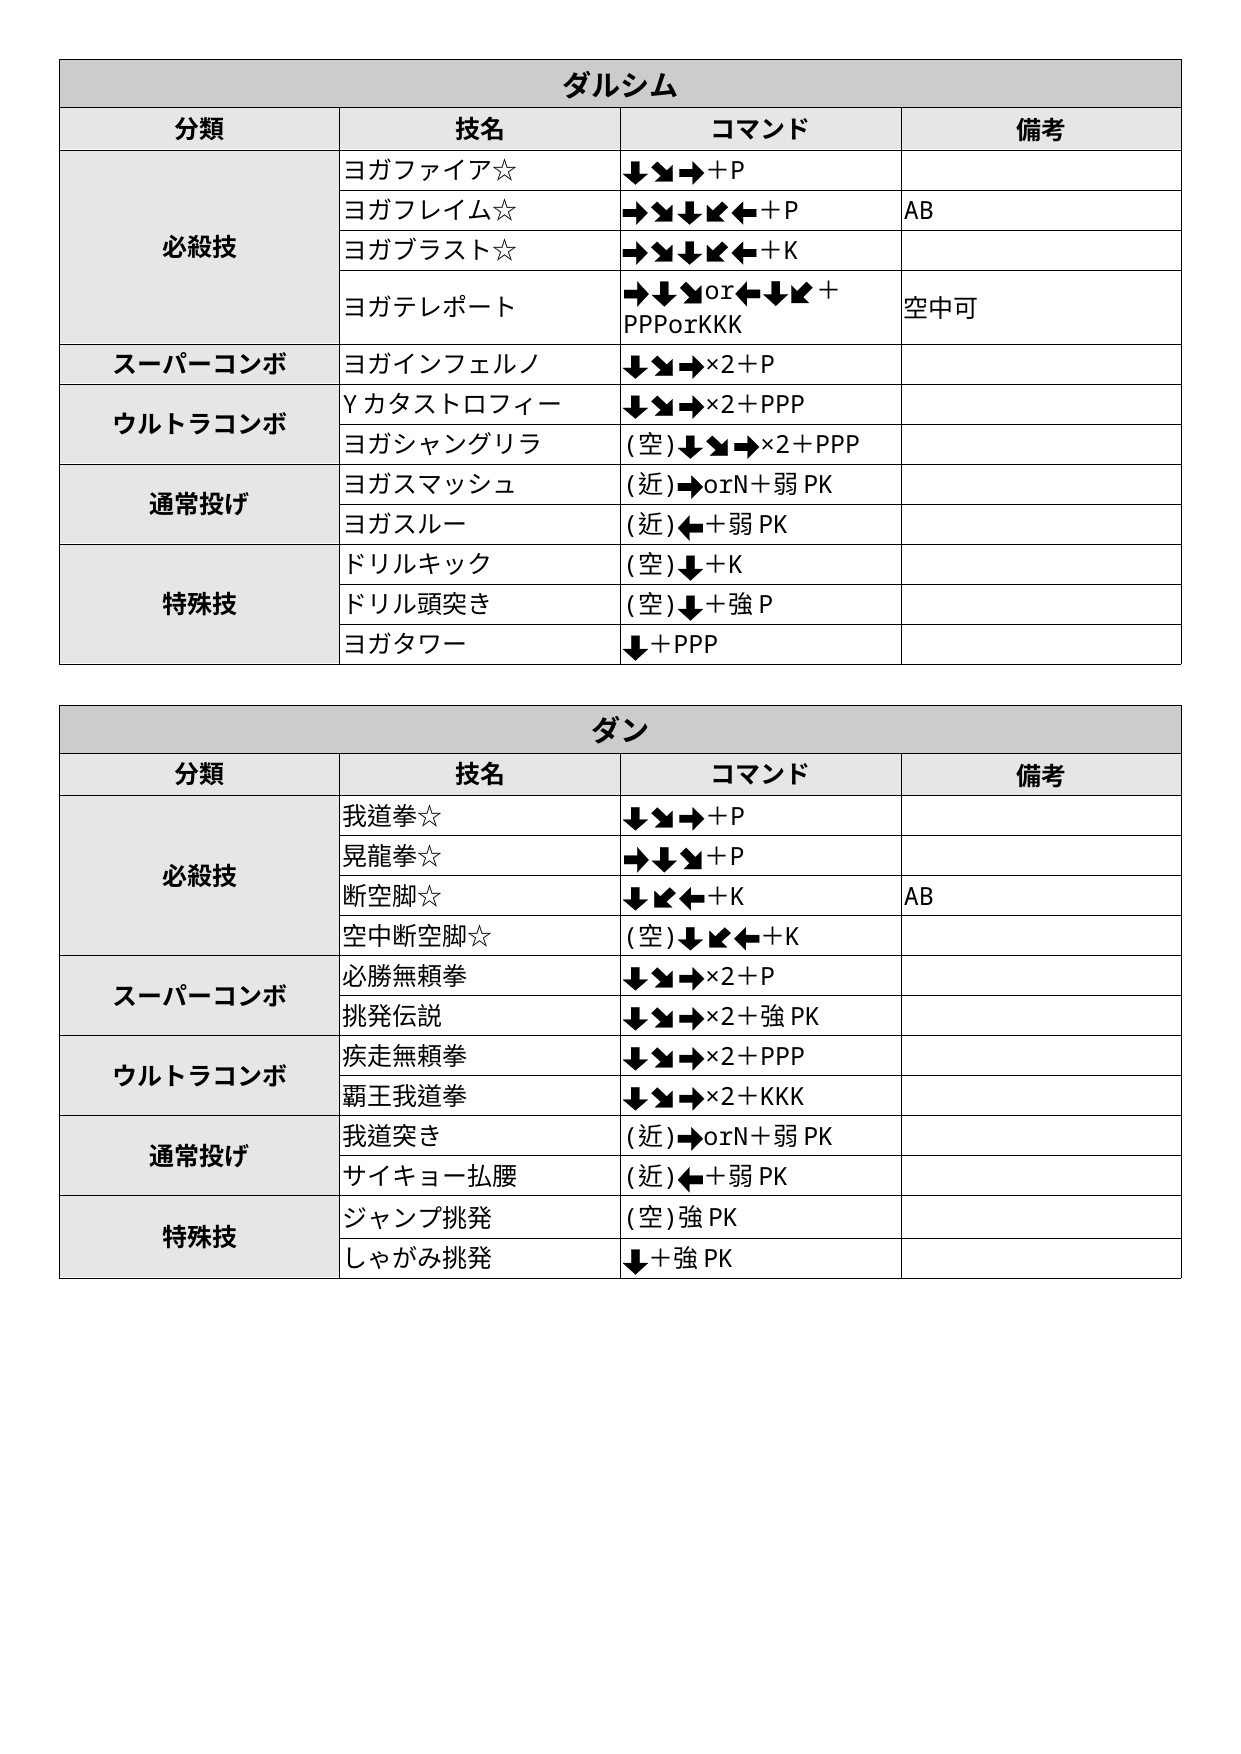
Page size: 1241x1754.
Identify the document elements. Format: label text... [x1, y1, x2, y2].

table_cell [902, 1239, 1181, 1277]
table_cell ヨガスマッシュ [340, 465, 620, 503]
table_cell ヨガシャングリラ [340, 425, 620, 463]
table_cell ＋P [621, 796, 901, 835]
table_cell [902, 996, 1181, 1035]
table_cell 分類 [60, 108, 339, 149]
table_cell 通常投げ [60, 465, 339, 543]
table_cell ヨガインフェルノ [340, 345, 620, 383]
table_cell [902, 956, 1181, 995]
table_cell コマンド [621, 108, 901, 149]
table_cell (近)＋弱PK [621, 505, 901, 543]
table_cell [902, 1156, 1181, 1195]
table_cell 空中可 [902, 271, 1181, 343]
table_cell 断空脚☆ [340, 876, 620, 915]
table_cell 必勝無頼拳 [340, 956, 620, 995]
table_cell ジャンプ挑発 [340, 1196, 620, 1237]
table_cell 必殺技 [60, 151, 339, 343]
table_cell ＋P [621, 836, 901, 875]
table_cell ＋K [621, 876, 901, 915]
table_cell ＋P [621, 151, 901, 189]
table_cell ＋P [621, 191, 901, 229]
table_cell [902, 585, 1181, 623]
table_cell (空)×2＋PPP [621, 425, 901, 463]
table_cell ドリルキック [340, 545, 620, 583]
table_cell ドリル頭突き [340, 585, 620, 623]
table_cell [902, 916, 1181, 955]
table_cell 挑発伝説 [340, 996, 620, 1035]
table_cell (空)＋K [621, 545, 901, 583]
table_cell ヨガフレイム☆ [340, 191, 620, 229]
table_cell コマンド [621, 754, 901, 795]
table_cell ヨガスルー [340, 505, 620, 543]
table_cell ウルトラコンボ [60, 385, 339, 463]
table_cell (空)＋強P [621, 585, 901, 623]
table_cell 晃龍拳☆ [340, 836, 620, 875]
table_cell (空)強PK [621, 1196, 901, 1237]
table_cell 備考 [902, 108, 1181, 149]
table_cell ×2＋PPP [621, 1036, 901, 1075]
table_cell [902, 1116, 1181, 1155]
table_cell ＋強PK [621, 1239, 901, 1277]
table_cell [902, 1196, 1181, 1237]
table_cell ×2＋PPP [621, 385, 901, 423]
table_cell (空)＋K [621, 916, 901, 955]
table_cell 覇王我道拳 [340, 1076, 620, 1115]
table_cell [902, 505, 1181, 543]
table_cell 空中断空脚☆ [340, 916, 620, 955]
table_cell 技名 [340, 108, 620, 149]
table_cell ウルトラコンボ [60, 1036, 339, 1115]
table_header ダルシム [60, 60, 1181, 107]
table_cell or＋PPPorKKK [621, 271, 901, 343]
table_cell ×2＋P [621, 345, 901, 383]
table_cell [902, 345, 1181, 383]
table_cell ×2＋P [621, 956, 901, 995]
table_cell [902, 151, 1181, 189]
table_cell ×2＋強PK [621, 996, 901, 1035]
table_cell Yカタストロフィー [340, 385, 620, 423]
table_cell サイキョー払腰 [340, 1156, 620, 1195]
table_cell スーパーコンボ [60, 956, 339, 1035]
table_cell [902, 425, 1181, 463]
table_header ダン [60, 706, 1181, 753]
table_cell 技名 [340, 754, 620, 795]
table_cell 通常投げ [60, 1116, 339, 1195]
table_cell [902, 1036, 1181, 1075]
table_cell 疾走無頼拳 [340, 1036, 620, 1075]
table_cell 備考 [902, 754, 1181, 795]
table_cell (近)orN＋弱PK [621, 465, 901, 503]
table_cell スーパーコンボ [60, 345, 339, 383]
table_cell 我道突き [340, 1116, 620, 1155]
table_cell 我道拳☆ [340, 796, 620, 835]
table_cell ヨガブラスト☆ [340, 231, 620, 269]
table_cell しゃがみ挑発 [340, 1239, 620, 1277]
table_cell ＋K [621, 231, 901, 269]
table_cell [902, 836, 1181, 875]
table_cell ヨガテレポート [340, 271, 620, 343]
table_cell [902, 465, 1181, 503]
table_cell 特殊技 [60, 1196, 339, 1277]
table_cell ＋PPP [621, 625, 901, 663]
table_cell [902, 796, 1181, 835]
table_cell AB [902, 191, 1181, 229]
table_cell ヨガファイア☆ [340, 151, 620, 189]
table_cell [902, 385, 1181, 423]
table_cell [902, 1076, 1181, 1115]
table_cell [902, 545, 1181, 583]
table_cell (近)orN＋弱PK [621, 1116, 901, 1155]
table_cell [902, 231, 1181, 269]
table_cell 必殺技 [60, 796, 339, 955]
table_cell ヨガタワー [340, 625, 620, 663]
table_cell [902, 625, 1181, 663]
table_cell 特殊技 [60, 545, 339, 663]
table_cell 分類 [60, 754, 339, 795]
table_cell ×2＋KKK [621, 1076, 901, 1115]
table_cell (近)＋弱PK [621, 1156, 901, 1195]
table_cell AB [902, 876, 1181, 915]
